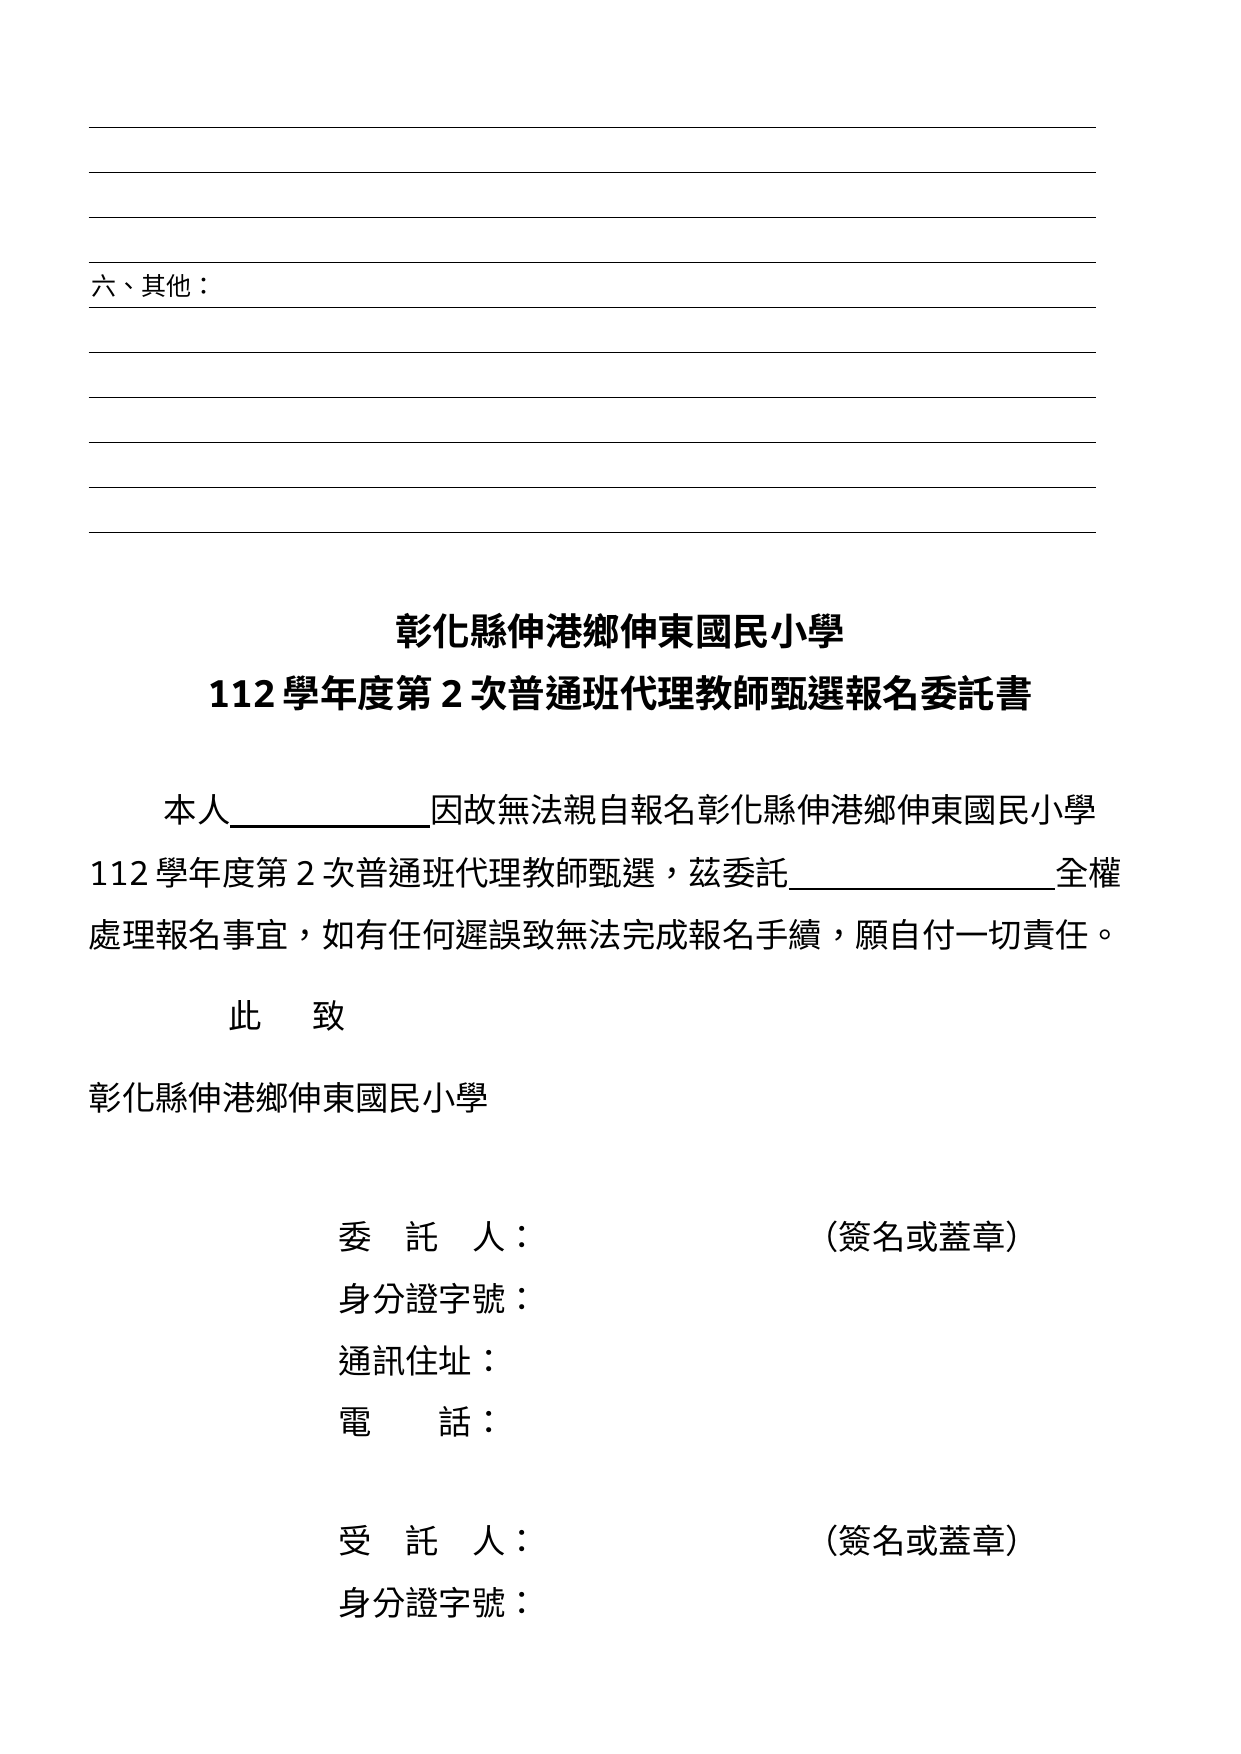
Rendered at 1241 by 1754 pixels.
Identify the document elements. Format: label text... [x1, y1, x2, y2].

table_cell [89, 353, 1096, 397]
text 電 話： [338, 1391, 1152, 1446]
table_cell 六、其他： [89, 263, 1096, 307]
text 身分證字號： [338, 1572, 1152, 1626]
text 本人 因故無法親自報名彰化縣伸港鄉伸東國民小學112學年度第2次普通班代理教師甄選，茲委託 全權處理報名事宜，如有任何遲誤致無法完成報名手續，願自付一切責任。 [88, 766, 1152, 954]
text 委 託 人： （簽名或蓋章） [338, 1206, 1152, 1261]
text 受 託 人： （簽名或蓋章） [338, 1511, 1152, 1565]
text 通訊住址： [338, 1330, 1152, 1384]
text 身分證字號： [338, 1268, 1152, 1322]
table_cell [89, 218, 1096, 262]
table_cell [89, 308, 1096, 352]
text 此 致 [88, 1002, 1152, 1036]
table_cell [89, 488, 1096, 532]
table_cell [89, 443, 1096, 487]
table_cell [89, 398, 1096, 442]
text 彰化縣伸港鄉伸東國民小學 [88, 1084, 1152, 1117]
table_cell [89, 128, 1096, 172]
text 112學年度第2次普通班代理教師甄選報名委託書 [88, 664, 1152, 718]
table_cell [89, 173, 1096, 217]
text 彰化縣伸港鄉伸東國民小學 [88, 602, 1152, 656]
